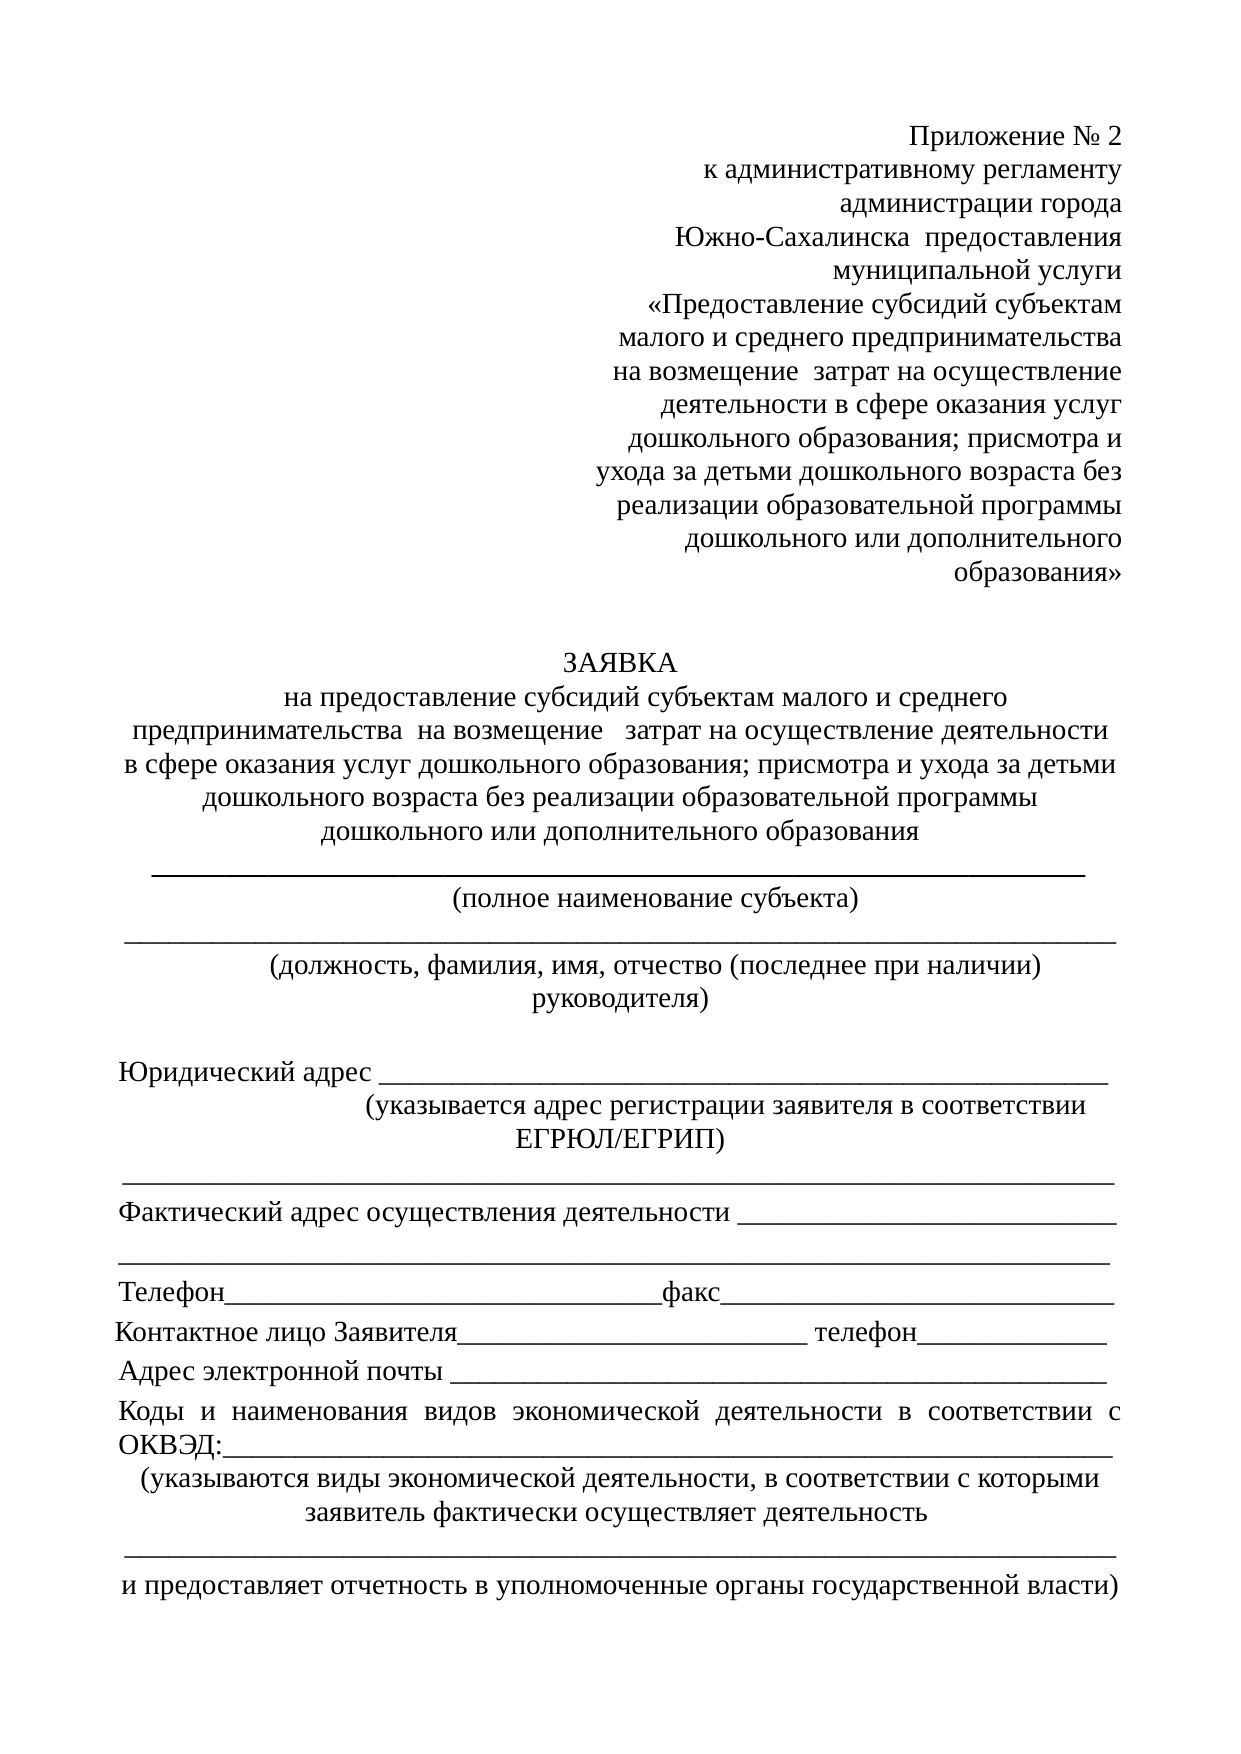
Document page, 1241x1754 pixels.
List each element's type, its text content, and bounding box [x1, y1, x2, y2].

title Южно-Сахалинска предоставления муниципальной услуги [591, 219, 1122, 286]
text ____________________________________________________________________ [118, 1527, 1122, 1561]
text Контактное лицо Заявителя________________________ телефон_____________ [114, 1314, 1122, 1347]
text Приложение № 2 [649, 118, 1122, 152]
text «Предоставление субсидий субъектам малого и среднего предпринимательства на возмещение затрат на осуществление деятельности в сфере оказания услуг дошкольного образования; присмотра и ухода за детьми дошкольного возраста без реализации образовательной программы дошкольного или дополнительного образования» [591, 286, 1122, 588]
text (полное наименование субъекта) [118, 880, 1122, 913]
text и предоставляет отчетность в уполномоченные органы государственной власти) [118, 1567, 1122, 1601]
text на предоставление субсидий субъектам малого и среднего предпринимательства на возмещение затрат на осуществление деятельности в сфере оказания услуг дошкольного образования; присмотра и ухода за детьми дошкольного возраста без реализации образовательной программы дошкольного или дополнительного образования [118, 679, 1122, 846]
text ____________________________________________________________________ [118, 913, 1122, 947]
text Коды и наименования видов экономической деятельности в соответствии с ОКВЭД:_____________________________________________________________ [118, 1393, 1122, 1460]
text ____________________________________________________________________ [114, 1154, 1122, 1188]
title к административному регламенту [591, 152, 1122, 185]
text (указываются виды экономической деятельности, в соответствии с которыми заявитель фактически осуществляет деятельность [118, 1460, 1122, 1527]
text ________________________________________________________________ [114, 846, 1122, 880]
text (должность, фамилия, имя, отчество (последнее при наличии) руководителя) [118, 947, 1122, 1014]
title администрации города [591, 185, 1122, 219]
text Адрес электронной почты _____________________________________________ [118, 1353, 1122, 1387]
text Юридический адрес __________________________________________________ [118, 1054, 1122, 1087]
text ЗАЯВКА [118, 645, 1122, 679]
text (указывается адрес регистрации заявителя в соответствии ЕГРЮЛ/ЕГРИП) [118, 1087, 1122, 1154]
text ____________________________________________________________________ [118, 1234, 1122, 1268]
text Телефон______________________________факс___________________________ [118, 1274, 1122, 1307]
text Фактический адрес осуществления деятельности __________________________ [118, 1194, 1122, 1228]
